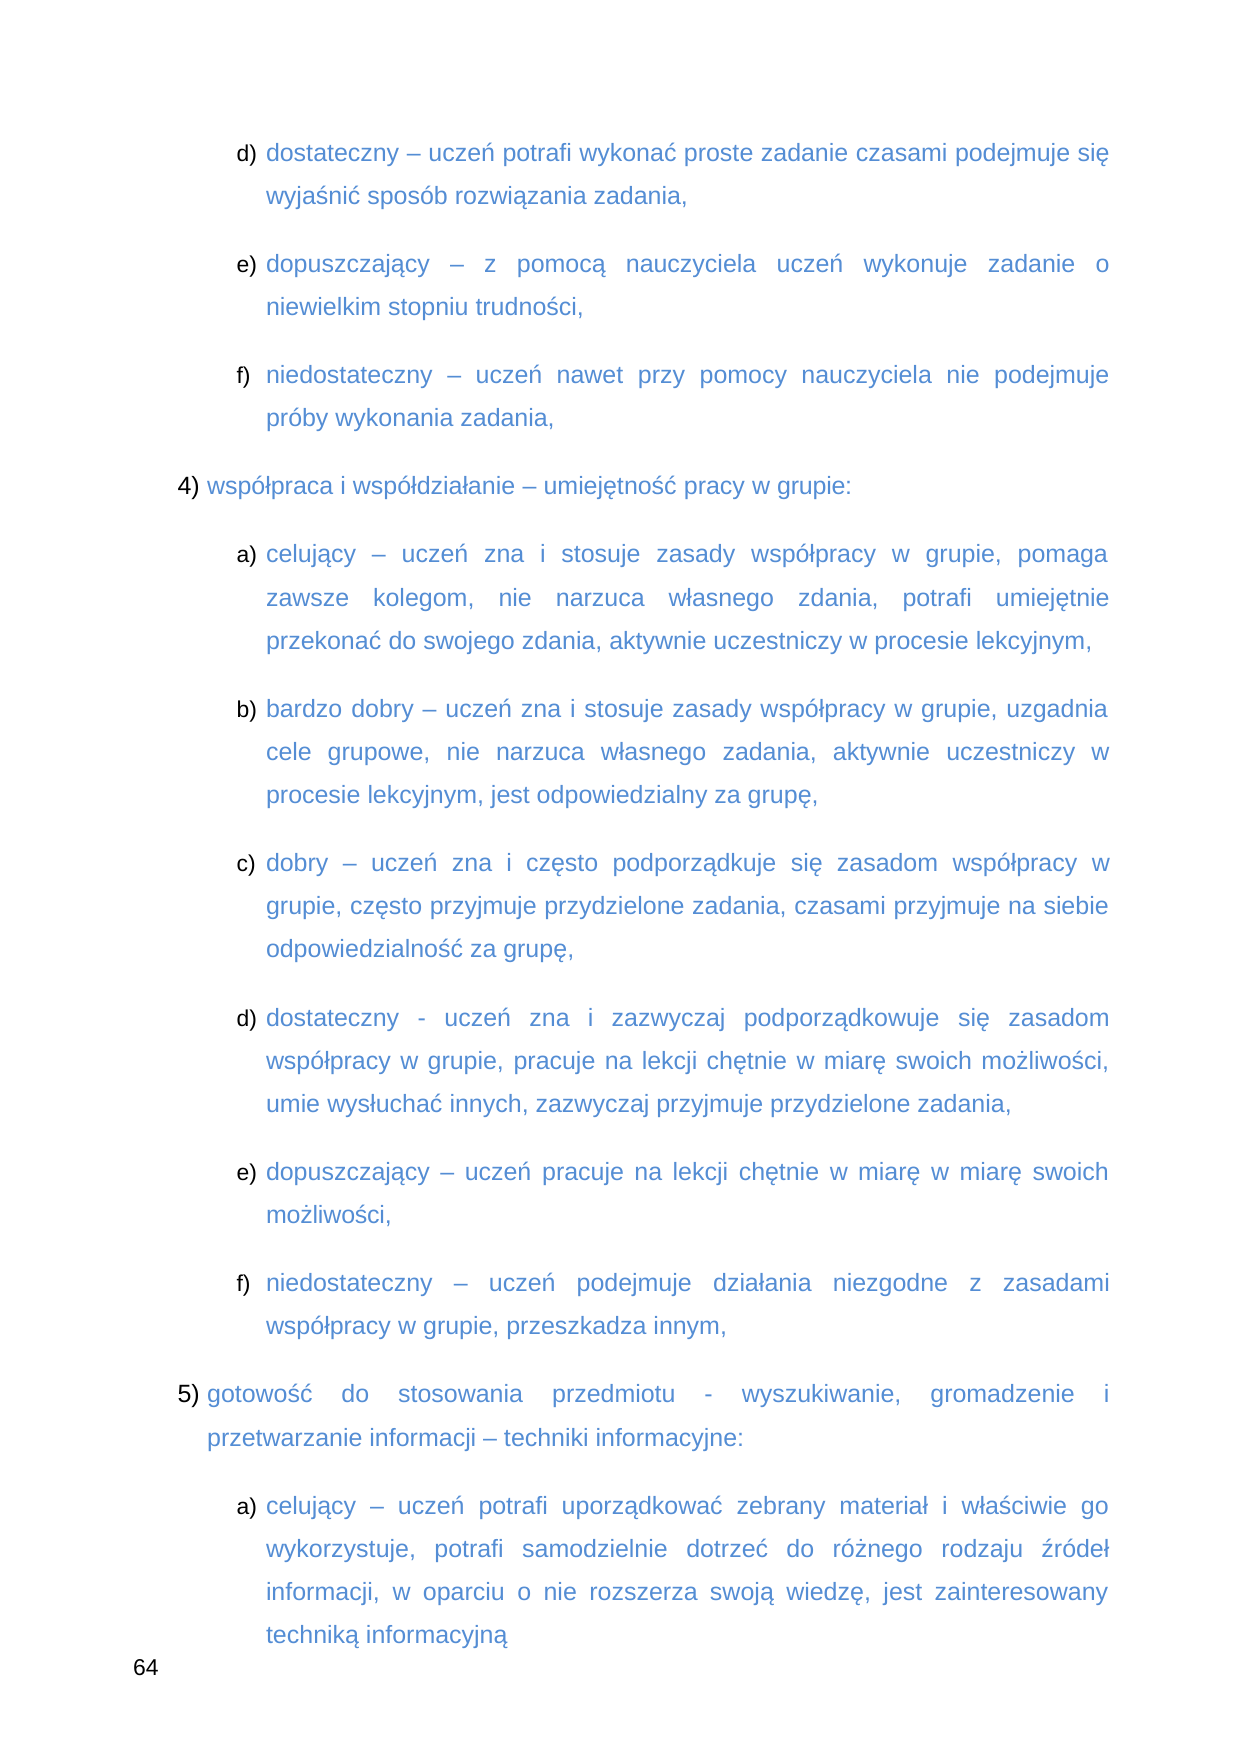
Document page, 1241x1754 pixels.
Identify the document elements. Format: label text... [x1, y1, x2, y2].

list bardzo dobry – uczeń zna i stosuje zasady współpracy w grupie, uzgadnia cele grupowe, nie narzuca własnego zadania, aktywnie uczestniczy w procesie lekcyjnym, jest odpowiedzialny za grupę, [236, 694, 1109, 809]
list gotowość do stosowania przedmiotu - wyszukiwanie, gromadzenie i przetwarzanie informacji – techniki informacyjne: [177, 1379, 1109, 1451]
list niedostateczny – uczeń nawet przy pomocy nauczyciela nie podejmuje próby wykonania zadania, [236, 360, 1109, 432]
list dobry – uczeń zna i często podporządkuje się zasadom współpracy w grupie, często przyjmuje przydzielone zadania, czasami przyjmuje na siebie odpowiedzialność za grupę, [236, 848, 1109, 963]
list dopuszczający – uczeń pracuje na lekcji chętnie w miarę w miarę swoich możliwości, [236, 1157, 1109, 1229]
list dostateczny – uczeń potrafi wykonać proste zadanie czasami podejmuje się wyjaśnić sposób rozwiązania zadania, [236, 137, 1109, 209]
list celujący – uczeń zna i stosuje zasady współpracy w grupie, pomaga zawsze kolegom, nie narzuca własnego zdania, potrafi umiejętnie przekonać do swojego zdania, aktywnie uczestniczy w procesie lekcyjnym, [236, 539, 1109, 654]
list współpraca i współdziałanie – umiejętność pracy w grupie: [177, 471, 1105, 500]
list dopuszczający – z pomocą nauczyciela uczeń wykonuje zadanie o niewielkim stopniu trudności, [236, 249, 1109, 321]
list celujący – uczeń potrafi uporządkować zebrany materiał i właściwie go wykorzystuje, potrafi samodzielnie dotrzeć do różnego rodzaju źródeł informacji, w oparciu o nie rozszerza swoją wiedzę, jest zainteresowany techniką informacyjną [236, 1491, 1109, 1649]
list niedostateczny – uczeń podejmuje działania niezgodne z zasadami współpracy w grupie, przeszkadza innym, [236, 1268, 1109, 1340]
list dostateczny - uczeń zna i zazwyczaj podporządkowuje się zasadom współpracy w grupie, pracuje na lekcji chętnie w miarę swoich możliwości, umie wysłuchać innych, zazwyczaj przyjmuje przydzielone zadania, [236, 1002, 1109, 1117]
